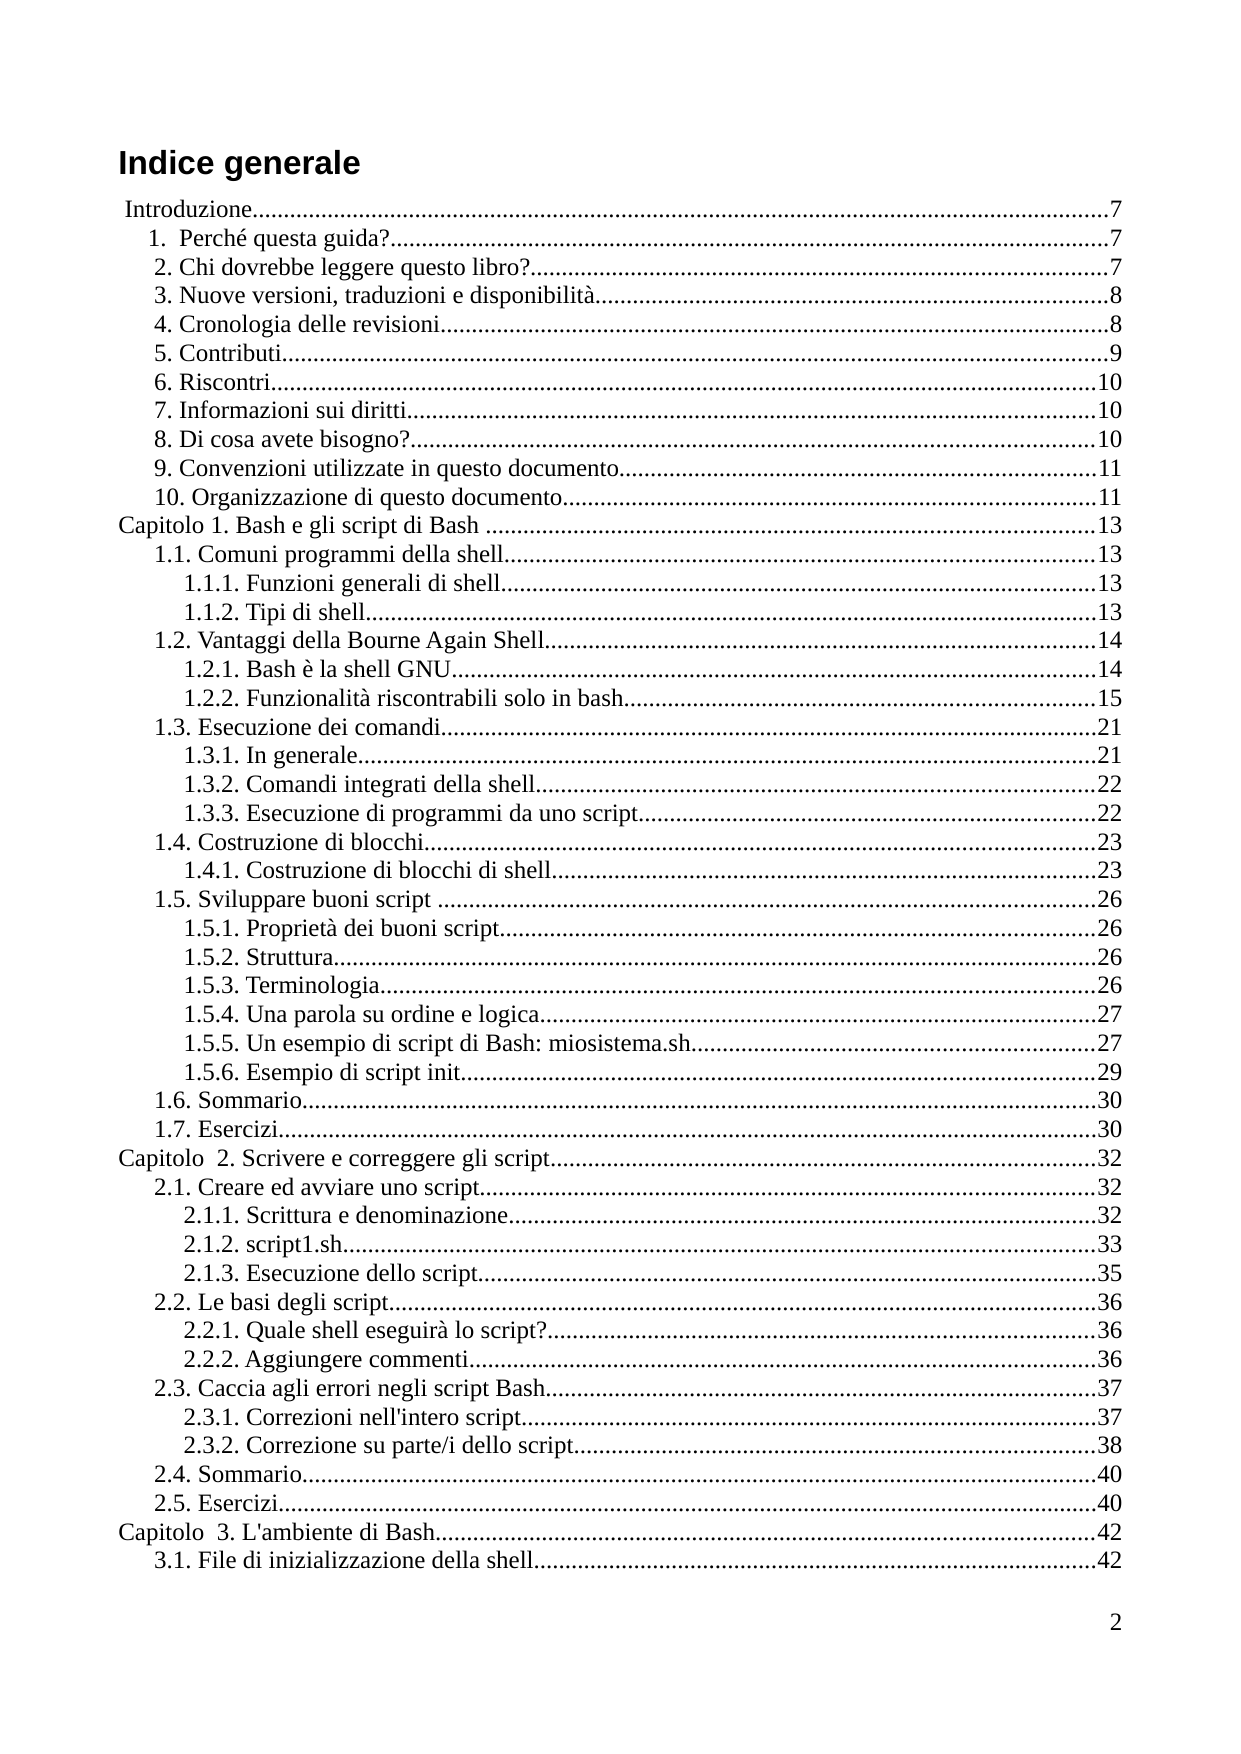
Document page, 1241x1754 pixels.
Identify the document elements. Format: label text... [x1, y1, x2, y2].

text 1.5.3. Terminologia 26 [177, 970, 1122, 999]
text 1.2. Vantaggi della Bourne Again Shell 14 [148, 625, 1122, 654]
text 2.3.1. Correzioni nell'intero script 37 [177, 1402, 1122, 1430]
text 1.3.1. In generale 21 [177, 740, 1122, 769]
text 1.3.3. Esecuzione di programmi da uno script 22 [177, 798, 1122, 827]
text Capitolo 2. Scrivere e correggere gli script 32 [118, 1143, 1122, 1172]
text 2.1.1. Scrittura e denominazione 32 [177, 1200, 1122, 1229]
text 1.5. Sviluppare buoni script 26 [148, 884, 1122, 913]
text 2.1. Creare ed avviare uno script 32 [148, 1172, 1122, 1200]
text 1.7. Esercizi 30 [148, 1114, 1122, 1143]
text 1.5.6. Esempio di script init 29 [177, 1057, 1122, 1085]
text 2.2.1. Quale shell eseguirà lo script? 36 [177, 1315, 1122, 1344]
text 1.5.2. Struttura 26 [177, 942, 1122, 970]
text 9. Convenzioni utilizzate in questo documento 11 [148, 453, 1122, 482]
text 2.3.2. Correzione su parte/i dello script 38 [177, 1430, 1122, 1459]
text Introduzione 7 [118, 194, 1122, 223]
text 2.1.3. Esecuzione dello script 35 [177, 1258, 1122, 1287]
text 1.2.2. Funzionalità riscontrabili solo in bash 15 [177, 683, 1122, 712]
text 2.5. Esercizi 40 [148, 1488, 1122, 1517]
text 1.4.1. Costruzione di blocchi di shell 23 [177, 855, 1122, 884]
text 1.4. Costruzione di blocchi 23 [148, 827, 1122, 855]
text 7. Informazioni sui diritti 10 [148, 395, 1122, 424]
text 1.5.5. Un esempio di script di Bash: miosistema.sh 27 [177, 1028, 1122, 1057]
text Capitolo 1. Bash e gli script di Bash 13 [118, 510, 1122, 539]
text 3. Nuove versioni, traduzioni e disponibilità 8 [148, 280, 1122, 309]
text 1.3.2. Comandi integrati della shell 22 [177, 769, 1122, 798]
text 1.3. Esecuzione dei comandi 21 [148, 712, 1122, 740]
subtitle Indice generale [118, 143, 1122, 182]
text 1.1.2. Tipi di shell 13 [177, 597, 1122, 625]
text 2.2.2. Aggiungere commenti 36 [177, 1344, 1122, 1373]
text 2.4. Sommario 40 [148, 1459, 1122, 1488]
text Capitolo 3. L'ambiente di Bash 42 [118, 1517, 1122, 1545]
text 2.2. Le basi degli script 36 [148, 1287, 1122, 1315]
text 1.5.4. Una parola su ordine e logica 27 [177, 999, 1122, 1028]
text 3.1. File di inizializzazione della shell 42 [148, 1545, 1122, 1574]
text 2.1.2. script1.sh 33 [177, 1229, 1122, 1258]
text 1.1.1. Funzioni generali di shell 13 [177, 568, 1122, 597]
text 2. Chi dovrebbe leggere questo libro? 7 [148, 252, 1122, 280]
text 8. Di cosa avete bisogno? 10 [148, 424, 1122, 453]
text 2.3. Caccia agli errori negli script Bash 37 [148, 1373, 1122, 1402]
text 1.5.1. Proprietà dei buoni script 26 [177, 913, 1122, 942]
text 6. Riscontri 10 [148, 367, 1122, 395]
text 1.1. Comuni programmi della shell 13 [148, 539, 1122, 568]
text 10. Organizzazione di questo documento 11 [148, 482, 1122, 510]
text 1.6. Sommario 30 [148, 1085, 1122, 1114]
text 4. Cronologia delle revisioni 8 [148, 309, 1122, 338]
text 5. Contributi 9 [148, 338, 1122, 367]
text 1.2.1. Bash è la shell GNU 14 [177, 654, 1122, 683]
text 1. Perché questa guida? 7 [148, 223, 1122, 252]
